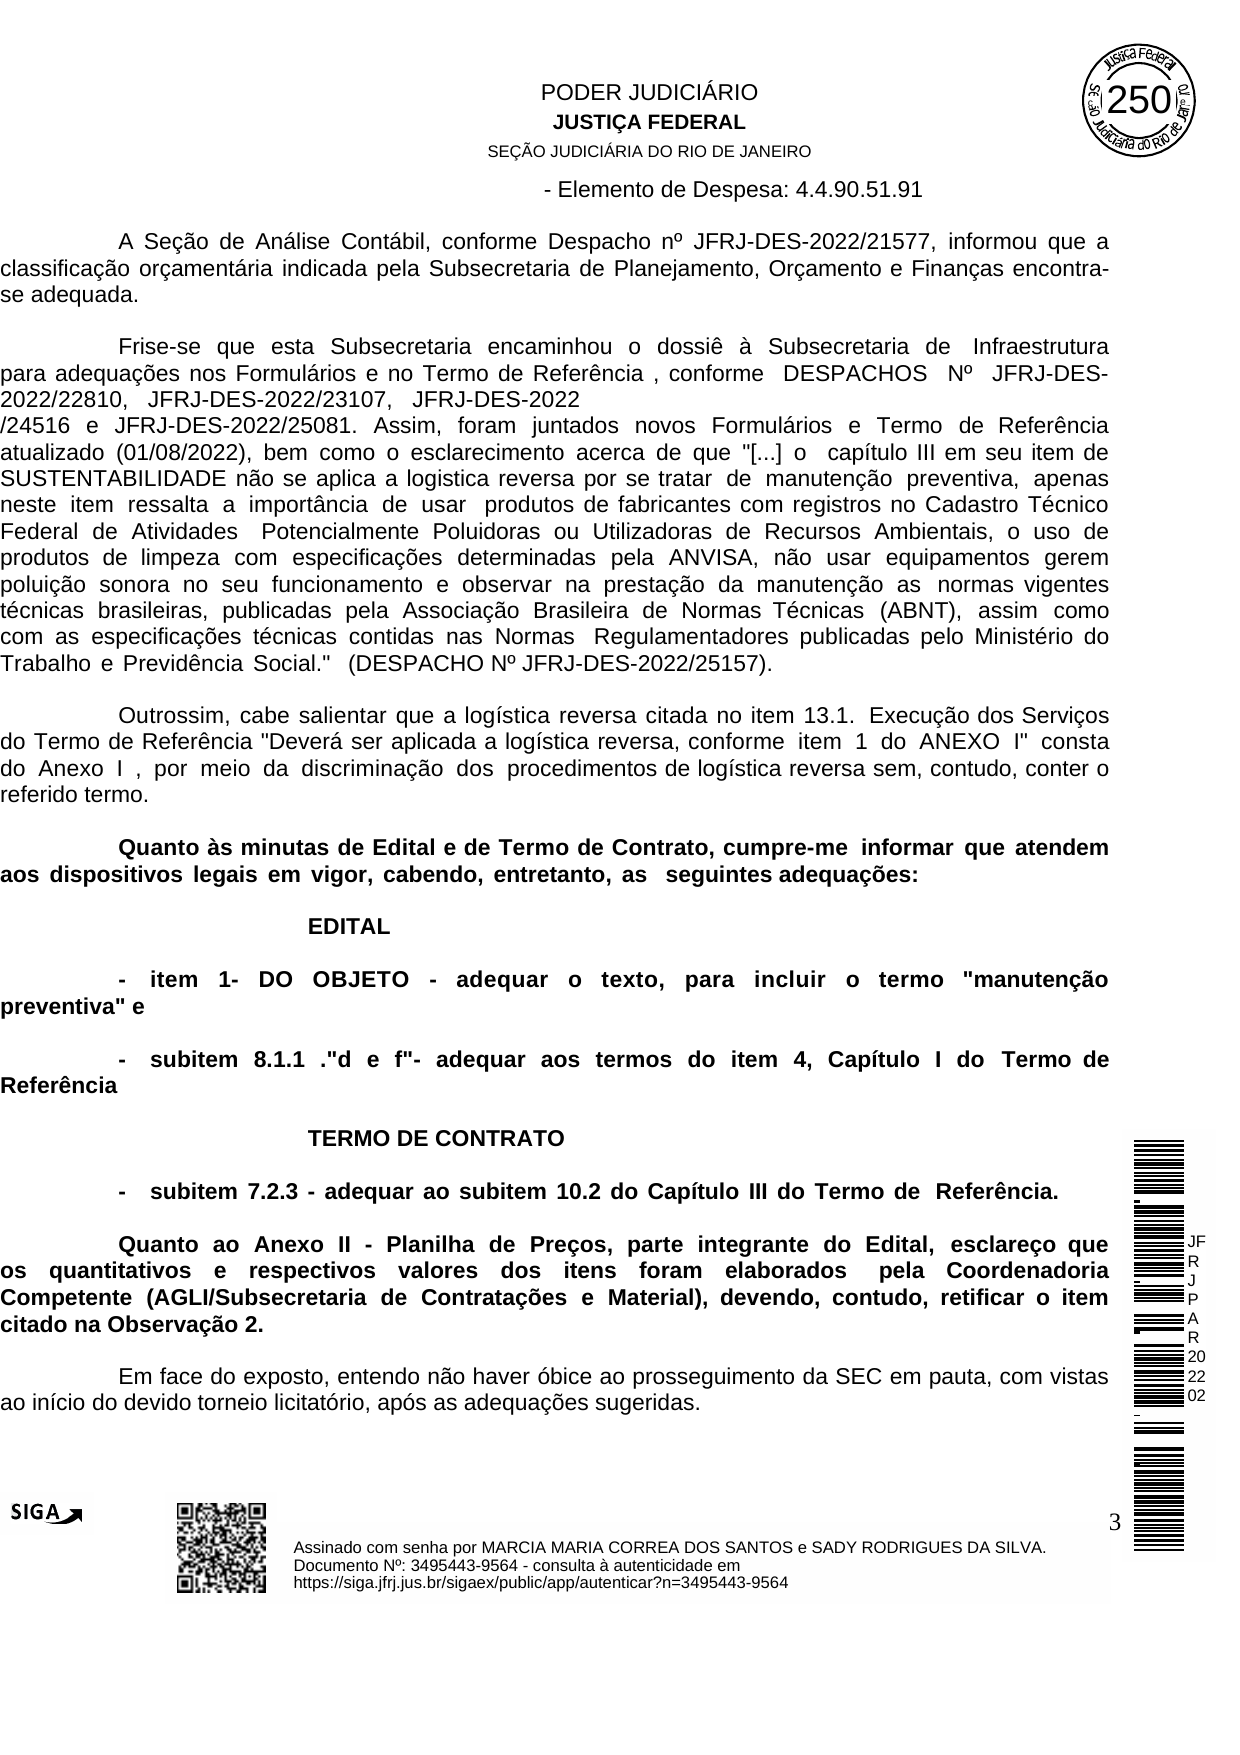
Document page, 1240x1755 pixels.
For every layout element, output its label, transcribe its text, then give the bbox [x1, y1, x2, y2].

list item 1- DO OBJETO - adequar o texto, para incluir o termo "manutenção preventiva" e [0, 966, 1109, 1019]
text EDITAL [308, 913, 1239, 939]
text Frise-se que esta Subsecretaria encaminhou o dossiê à Subsecretaria de Infraestrutura para adequações nos Formulários e no Termo de Referência , conforme DESPACHOS Nº JFRJ-DES-2022/22810, JFRJ-DES-2022/23107, JFRJ-DES-2022 [0, 333, 1109, 412]
text - Elemento de Despesa: 4.4.90.51.91 [543, 176, 1239, 202]
text Quanto ao Anexo II - Planilha de Preços, parte integrante do Edital, esclareço que os quantitativos e respectivos valores dos itens foram elaborados pela Coordenadoria Competente (AGLI/Subsecretaria de Contratações e Material), devendo, contudo, retificar o item citado na Observação 2. [0, 1231, 1109, 1337]
text Quanto às minutas de Edital e de Termo de Contrato, cumpre-me informar que atendem aos dispositivos legais em vigor, cabendo, entretanto, as seguintes adequações: [0, 834, 1109, 887]
text ç [1088, 97, 1100, 106]
list subitem 8.1.1 ."d e f"- adequar aos termos do item 4, Capítulo I do Termo de Referência [0, 1046, 1109, 1099]
text e [1180, 96, 1192, 105]
text Outrossim, cabe salientar que a logística reversa citada no item 13.1. Execução dos Serviços do Termo de Referência "Deverá ser aplicada a logística reversa, conforme item 1 do ANEXO I" consta do Anexo I , por meio da discriminação dos procedimentos de logística reversa sem, contudo, conter o referido termo. [0, 702, 1109, 807]
list subitem 7.2.3 - adequar ao subitem 10.2 do Capítulo III do Termo de Referência. [0, 1178, 1109, 1204]
text Em face do exposto, entendo não haver óbice ao prosseguimento da SEC em pauta, com vistas ao início do devido torneio licitatório, após as adequações sugeridas. [0, 1363, 1109, 1416]
text JFRJPAR202202476A [1187, 1232, 1206, 1404]
text TERMO DE CONTRATO [308, 1125, 1239, 1151]
text A Seção de Análise Contábil, conforme Despacho nº JFRJ-DES-2022/21577, informou que a classificação orçamentária indicada pela Subsecretaria de Planejamento, Orçamento e Finanças encontra-se adequada. [0, 228, 1109, 307]
text /24516 e JFRJ-DES-2022/25081. Assim, foram juntados novos Formulários e Termo de Referência atualizado (01/08/2022), bem como o esclarecimento acerca de que "[...] o capítulo III em seu item de SUSTENTABILIDADE não se aplica a logistica reversa por se tratar de manutenção preventiva, apenas neste item ressalta a importância de usar produtos de fabricantes com registros no Cadastro Técnico Federal de Atividades Potencialmente Poluidoras ou Utilizadoras de Recursos Ambientais, o uso de produtos de limpeza com especificações determinadas pela ANVISA, não usar equipamentos gerem poluição sonora no seu funcionamento e observar na prestação da manutenção as normas vigentes técnicas brasileiras, publicadas pela Associação Brasileira de Normas Técnicas (ABNT), assim como com as especificações técnicas contidas nas Normas Regulamentadores publicadas pelo Ministério do Trabalho e Previdência Social." (DESPACHO Nº JFRJ-DES-2022/25157). [0, 412, 1109, 676]
